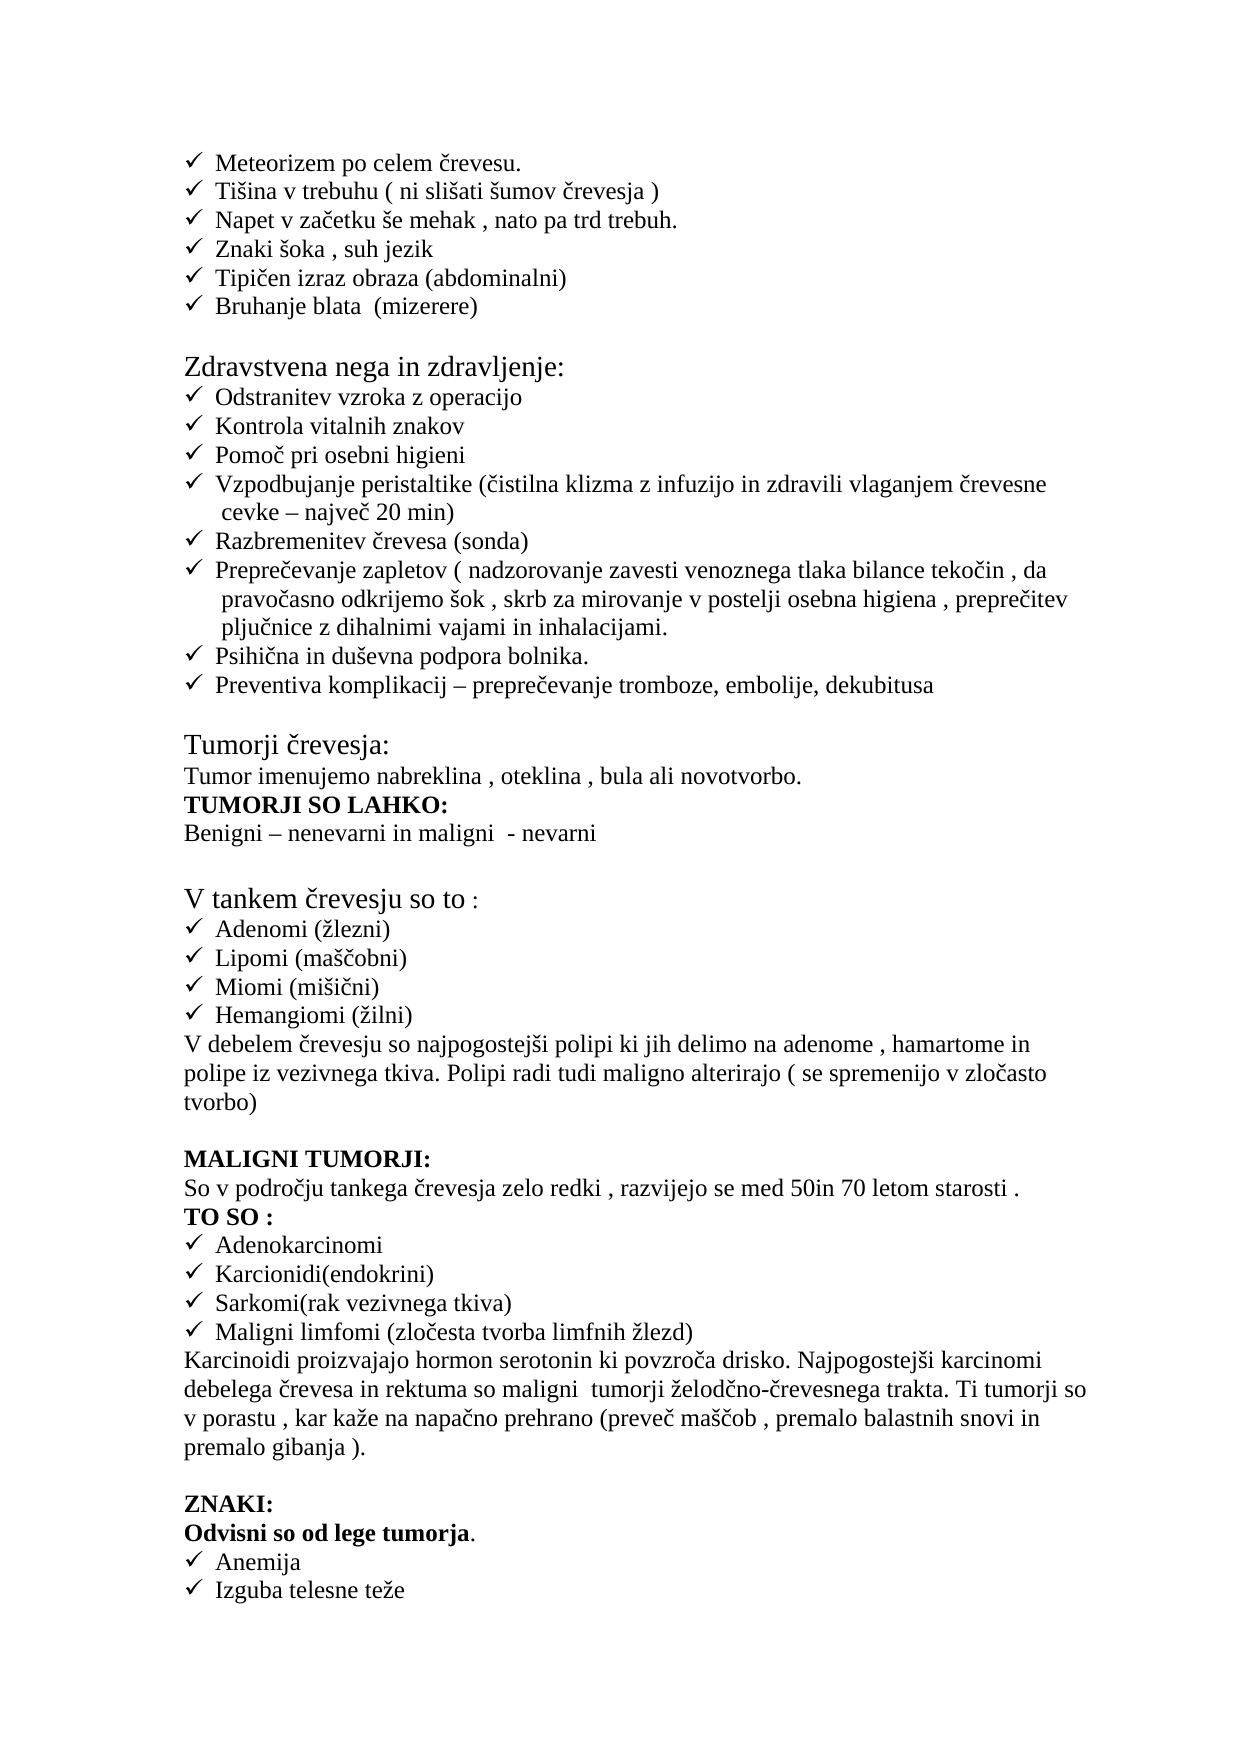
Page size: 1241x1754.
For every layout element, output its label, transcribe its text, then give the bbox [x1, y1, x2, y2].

text Tumorji črevesja: [183, 727, 1092, 761]
list Napet v začetku še mehak , nato pa trd trebuh. [183, 205, 1092, 234]
text V debelem črevesju so najpogostejši polipi ki jih delimo na adenome , hamartome in polipe iz vezivnega tkiva. Polipi radi tudi maligno alterirajo ( se spremenijo v zločasto tvorbo) [183, 1029, 1092, 1116]
list Meteorizem po celem črevesu. [183, 148, 1092, 176]
text Benigni – nenevarni in maligni - nevarni [183, 818, 1092, 847]
text ZNAKI: [183, 1489, 1092, 1518]
list Karcionidi(endokrini) [183, 1259, 1092, 1288]
list Vzpodbujanje peristaltike (čistilna klizma z infuzijo in zdravili vlaganjem črevesne cevke – največ 20 min) [183, 469, 1092, 526]
list Bruhanje blata (mizerere) [183, 291, 1092, 320]
list Pomoč pri osebni higieni [183, 440, 1092, 469]
text MALIGNI TUMORJI: [183, 1144, 1092, 1173]
text Odvisni so od lege tumorja. [183, 1518, 1092, 1547]
text V tankem črevesju so to : [183, 881, 1092, 914]
list Razbremenitev črevesa (sonda) [183, 526, 1092, 555]
text Zdravstvena nega in zdravljenje: [183, 349, 1092, 382]
list Maligni limfomi (zločesta tvorba limfnih žlezd) [183, 1317, 1092, 1346]
text TUMORJI SO LAHKO: [183, 790, 1092, 818]
list Miomi (mišični) [183, 972, 1092, 1001]
text Tumor imenujemo nabreklina , oteklina , bula ali novotvorbo. [183, 761, 1092, 790]
list Psihična in duševna podpora bolnika. [183, 641, 1092, 670]
list Tišina v trebuhu ( ni slišati šumov črevesja ) [183, 176, 1092, 205]
list Lipomi (maščobni) [183, 943, 1092, 972]
list Sarkomi(rak vezivnega tkiva) [183, 1288, 1092, 1317]
text So v področju tankega črevesja zelo redki , razvijejo se med 50in 70 letom starosti . [183, 1173, 1092, 1202]
list Adenomi (žlezni) [183, 914, 1092, 943]
list Adenokarcinomi [183, 1231, 1092, 1259]
list Preprečevanje zapletov ( nadzorovanje zavesti venoznega tlaka bilance tekočin , da pravočasno odkrijemo šok , skrb za mirovanje v postelji osebna higiena , preprečitev pljučnice z dihalnimi vajami in inhalacijami. [183, 555, 1092, 641]
list Tipičen izraz obraza (abdominalni) [183, 263, 1092, 291]
text TO SO : [183, 1202, 1092, 1231]
list Anemija [183, 1547, 1092, 1576]
list Kontrola vitalnih znakov [183, 411, 1092, 440]
list Odstranitev vzroka z operacijo [183, 382, 1092, 411]
text Karcinoidi proizvajajo hormon serotonin ki povzroča drisko. Najpogostejši karcinomi debelega črevesa in rektuma so maligni tumorji želodčno-črevesnega trakta. Ti tumorji so v porastu , kar kaže na napačno prehrano (preveč maščob , premalo balastnih snovi in premalo gibanja ). [183, 1346, 1092, 1461]
list Znaki šoka , suh jezik [183, 234, 1092, 263]
list Preventiva komplikacij – preprečevanje tromboze, embolije, dekubitusa [183, 670, 1092, 699]
list Hemangiomi (žilni) [183, 1001, 1092, 1029]
list Izguba telesne teže [183, 1576, 1092, 1604]
